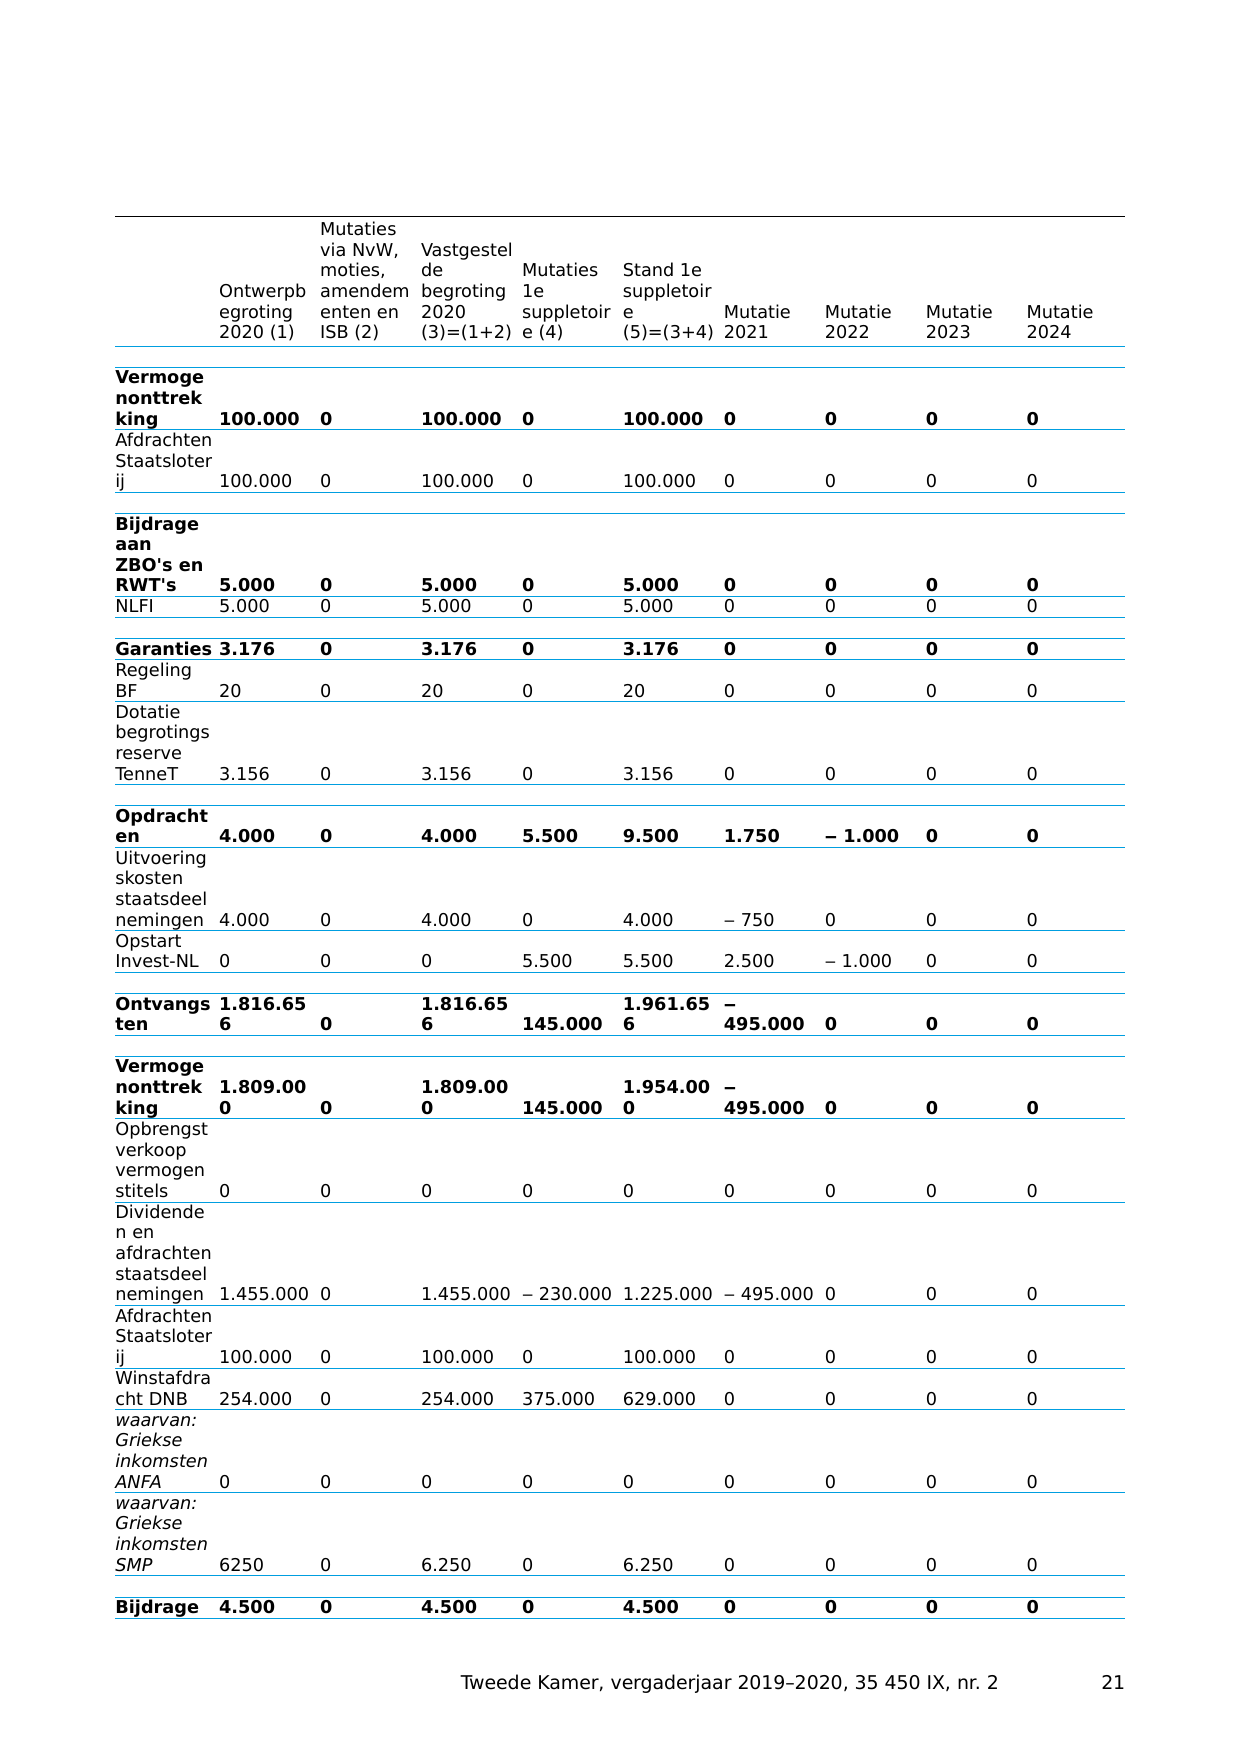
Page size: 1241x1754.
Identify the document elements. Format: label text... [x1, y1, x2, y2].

table_cell Stand 1e suppletoire (5)=(3+4) [620, 217, 721, 346]
table_cell ‒ 495.000 [721, 1057, 822, 1118]
table_cell 5.000 [216, 514, 317, 596]
table_cell 0 [519, 1410, 620, 1492]
table_cell 0 [519, 1119, 620, 1201]
table_cell [115, 1036, 216, 1056]
table_cell NLFI [115, 597, 216, 617]
table_cell [822, 347, 923, 367]
table_cell 0 [1024, 660, 1125, 701]
table_cell Bijdrage aan ZBO's en RWT's [115, 514, 216, 596]
table_cell [317, 785, 418, 805]
table_cell 0 [317, 1369, 418, 1409]
table_cell waarvan: Griekse inkomsten ANFA [115, 1410, 216, 1492]
table_cell 0 [923, 639, 1023, 659]
table_cell Afdrachten Staatsloterij [115, 1306, 216, 1367]
table_cell 0 [923, 660, 1023, 701]
table_cell 0 [317, 931, 418, 972]
table_cell 0 [721, 1369, 822, 1409]
table_cell 0 [923, 994, 1023, 1035]
table_cell 0 [721, 702, 822, 784]
table_cell 0 [1024, 1410, 1125, 1492]
table_cell [721, 493, 822, 513]
table_cell [620, 493, 721, 513]
table_cell [418, 785, 519, 805]
table_cell [923, 973, 1023, 993]
table_cell [923, 1036, 1023, 1056]
table_cell [620, 1576, 721, 1596]
table_cell 0 [822, 1410, 923, 1492]
table_cell 375.000 [519, 1369, 620, 1409]
table_cell [923, 785, 1023, 805]
table_cell 1.816.656 [216, 994, 317, 1035]
table_cell [1024, 618, 1125, 638]
table_cell 3.176 [216, 639, 317, 659]
table_cell [115, 785, 216, 805]
table_cell [519, 973, 620, 993]
table_cell 0 [418, 1119, 519, 1201]
table_cell 0 [923, 931, 1023, 972]
table_cell 5.500 [519, 931, 620, 972]
table_cell 0 [923, 1493, 1023, 1575]
table_cell Regeling BF [115, 660, 216, 701]
table_cell 100.000 [418, 430, 519, 492]
table_cell [216, 618, 317, 638]
table_cell 1.225.000 [620, 1203, 721, 1305]
table_cell 0 [1024, 848, 1125, 930]
table_cell [822, 785, 923, 805]
table_cell 0 [519, 514, 620, 596]
table_cell 0 [1024, 430, 1125, 492]
table_cell 0 [317, 848, 418, 930]
table_cell [519, 493, 620, 513]
table_cell [923, 347, 1023, 367]
table_cell 4.000 [418, 806, 519, 847]
table_cell 0 [822, 1203, 923, 1305]
table_cell 0 [519, 639, 620, 659]
table_cell 9.500 [620, 806, 721, 847]
table_cell Ontwerpbegroting 2020 (1) [216, 217, 317, 346]
table_cell 0 [822, 1493, 923, 1575]
table_cell [216, 1036, 317, 1056]
table_cell 100.000 [620, 430, 721, 492]
table_cell 4.000 [620, 848, 721, 930]
table_cell 20 [620, 660, 721, 701]
table_cell 0 [1024, 931, 1125, 972]
table_cell [418, 493, 519, 513]
table_cell 0 [721, 1598, 822, 1617]
table_cell [115, 618, 216, 638]
table_cell ‒ 750 [721, 848, 822, 930]
table_cell 6.250 [620, 1493, 721, 1575]
table_cell 0 [1024, 1119, 1125, 1201]
table_cell 0 [317, 430, 418, 492]
table_cell Vermogenonttrekking [115, 1057, 216, 1118]
table_cell 0 [1024, 514, 1125, 596]
table_cell [115, 973, 216, 993]
table_cell 4.500 [620, 1598, 721, 1617]
table_cell 0 [721, 368, 822, 429]
table_cell 0 [923, 514, 1023, 596]
table_cell 0 [519, 848, 620, 930]
table_cell 0 [923, 1119, 1023, 1201]
table_cell 0 [418, 931, 519, 972]
table_cell ‒ 1.000 [822, 806, 923, 847]
table_cell [620, 1036, 721, 1056]
table_cell 100.000 [216, 368, 317, 429]
table_cell 4.500 [418, 1598, 519, 1617]
table_cell 0 [923, 1203, 1023, 1305]
table_cell [822, 1036, 923, 1056]
table_cell 3.156 [418, 702, 519, 784]
table_cell Mutaties via NvW, moties, amendementen en ISB (2) [317, 217, 418, 346]
table_cell 20 [216, 660, 317, 701]
table_cell 0 [822, 1369, 923, 1409]
table_cell [721, 347, 822, 367]
table_cell 1.816.656 [418, 994, 519, 1035]
table_cell 0 [1024, 1493, 1125, 1575]
table_cell Opbrengst verkoop vermogenstitels [115, 1119, 216, 1201]
table_cell 0 [822, 368, 923, 429]
table_cell 0 [317, 597, 418, 617]
table_cell 0 [317, 806, 418, 847]
table_cell Vastgestelde begroting 2020 (3)=(1+2) [418, 217, 519, 346]
table_cell [418, 347, 519, 367]
table_cell 0 [822, 639, 923, 659]
table_cell [216, 493, 317, 513]
table_cell 0 [519, 1493, 620, 1575]
table_cell [115, 493, 216, 513]
table_cell Opdrachten [115, 806, 216, 847]
table_cell 0 [721, 1119, 822, 1201]
table_cell 0 [317, 1410, 418, 1492]
table_cell 0 [1024, 1598, 1125, 1617]
table_cell 0 [923, 1410, 1023, 1492]
table_cell 0 [923, 806, 1023, 847]
table_cell 0 [1024, 368, 1125, 429]
table_cell 1.809.000 [418, 1057, 519, 1118]
table_cell [822, 973, 923, 993]
table_cell 0 [822, 848, 923, 930]
table_cell 0 [317, 1493, 418, 1575]
table_cell 1.455.000 [418, 1203, 519, 1305]
table_cell 0 [1024, 639, 1125, 659]
table_cell 0 [822, 994, 923, 1035]
table_cell 0 [822, 430, 923, 492]
table_cell [620, 618, 721, 638]
table_cell [519, 785, 620, 805]
table_cell [519, 1576, 620, 1596]
table_cell 5.000 [620, 597, 721, 617]
table_cell Mutatie 2021 [721, 217, 822, 346]
table_cell 20 [418, 660, 519, 701]
table_cell [1024, 1036, 1125, 1056]
table_cell 0 [923, 597, 1023, 617]
table_cell 5.000 [620, 514, 721, 596]
table_cell 0 [317, 1119, 418, 1201]
table_cell [721, 618, 822, 638]
table_cell 0 [317, 994, 418, 1035]
table_cell 4.500 [216, 1598, 317, 1617]
table_cell 254.000 [418, 1369, 519, 1409]
table_cell 0 [721, 660, 822, 701]
table_cell 0 [721, 1410, 822, 1492]
table_cell 0 [923, 1369, 1023, 1409]
table_cell 5.500 [620, 931, 721, 972]
table_cell 0 [317, 1306, 418, 1367]
table_cell ‒ 1.000 [822, 931, 923, 972]
table_cell [822, 1576, 923, 1596]
table_cell 0 [216, 1119, 317, 1201]
table_cell 0 [519, 1598, 620, 1617]
table_cell 0 [317, 368, 418, 429]
table_cell 0 [620, 1410, 721, 1492]
table_cell 0 [923, 1306, 1023, 1367]
table_cell 0 [1024, 702, 1125, 784]
table_cell 5.000 [216, 597, 317, 617]
table_cell 0 [317, 1203, 418, 1305]
table_cell 100.000 [620, 1306, 721, 1367]
table_cell 0 [519, 660, 620, 701]
table_cell 0 [519, 702, 620, 784]
table_cell [216, 973, 317, 993]
table_cell 0 [317, 1057, 418, 1118]
table_cell [216, 1576, 317, 1596]
table_cell [418, 618, 519, 638]
table_cell [317, 1576, 418, 1596]
table_cell 0 [519, 368, 620, 429]
table_cell [1024, 785, 1125, 805]
table_cell 254.000 [216, 1369, 317, 1409]
table_cell Vermogenonttrekking [115, 368, 216, 429]
table_cell 100.000 [620, 368, 721, 429]
table_cell 0 [519, 430, 620, 492]
table_cell 145.000 [519, 1057, 620, 1118]
table_cell Bijdrage [115, 1598, 216, 1617]
table_cell 0 [418, 1410, 519, 1492]
table_cell 4.000 [216, 848, 317, 930]
table_cell 0 [519, 1306, 620, 1367]
table_cell 0 [721, 1493, 822, 1575]
table_cell [1024, 1576, 1125, 1596]
table_cell [216, 785, 317, 805]
table_cell 0 [822, 660, 923, 701]
table_cell 0 [1024, 1306, 1125, 1367]
table_cell [620, 347, 721, 367]
table_cell [317, 347, 418, 367]
table_cell 0 [1024, 806, 1125, 847]
table_cell 100.000 [216, 430, 317, 492]
table_cell [216, 347, 317, 367]
table_cell [418, 973, 519, 993]
table_cell 3.176 [418, 639, 519, 659]
table_cell 0 [923, 702, 1023, 784]
table_cell 0 [1024, 1057, 1125, 1118]
table_cell 1.750 [721, 806, 822, 847]
table_cell [822, 493, 923, 513]
table_cell [721, 1036, 822, 1056]
table_cell Garanties [115, 639, 216, 659]
table_cell 0 [317, 514, 418, 596]
table_cell 1.455.000 [216, 1203, 317, 1305]
table_cell 100.000 [418, 368, 519, 429]
table_cell 4.000 [216, 806, 317, 847]
table_cell Ontvangsten [115, 994, 216, 1035]
table_cell 0 [721, 430, 822, 492]
table_cell 145.000 [519, 994, 620, 1035]
table_cell ‒ 495.000 [721, 1203, 822, 1305]
table_cell 100.000 [216, 1306, 317, 1367]
table_cell Uitvoeringskosten staatsdeelnemingen [115, 848, 216, 930]
table_cell [115, 1576, 216, 1596]
table_cell 0 [317, 1598, 418, 1617]
table_cell 4.000 [418, 848, 519, 930]
table_cell 1.954.000 [620, 1057, 721, 1118]
table_cell Mutatie 2024 [1024, 217, 1125, 346]
table_cell [418, 1576, 519, 1596]
table_cell [1024, 347, 1125, 367]
table_cell ‒ 230.000 [519, 1203, 620, 1305]
table_cell Mutatie 2022 [822, 217, 923, 346]
table_cell Opstart Invest-NL [115, 931, 216, 972]
table_cell 6250 [216, 1493, 317, 1575]
table_cell [1024, 973, 1125, 993]
table_cell [317, 493, 418, 513]
table_cell 5.500 [519, 806, 620, 847]
table_cell 0 [317, 702, 418, 784]
table_cell 5.000 [418, 597, 519, 617]
table_cell 0 [519, 597, 620, 617]
table_cell 0 [1024, 1369, 1125, 1409]
table_cell [620, 973, 721, 993]
table_cell [923, 618, 1023, 638]
table_cell 1.809.000 [216, 1057, 317, 1118]
table_cell [519, 1036, 620, 1056]
table_cell [519, 618, 620, 638]
table_cell [1024, 493, 1125, 513]
table_cell 2.500 [721, 931, 822, 972]
table_cell Mutatie 2023 [923, 217, 1023, 346]
table_cell 3.156 [216, 702, 317, 784]
table_cell 3.176 [620, 639, 721, 659]
table_cell 0 [1024, 1203, 1125, 1305]
table_cell 0 [317, 660, 418, 701]
table_cell Mutaties 1e suppletoire (4) [519, 217, 620, 346]
table_cell 0 [923, 1057, 1023, 1118]
table_cell [519, 347, 620, 367]
table_cell 0 [1024, 597, 1125, 617]
table_cell 0 [822, 702, 923, 784]
table_cell [721, 785, 822, 805]
table_cell [721, 973, 822, 993]
table_cell 0 [721, 597, 822, 617]
table_cell [923, 493, 1023, 513]
table_cell 1.961.656 [620, 994, 721, 1035]
table_cell 0 [721, 639, 822, 659]
table_cell 0 [822, 1057, 923, 1118]
table_cell Dividenden en afdrachten staatsdeelnemingen [115, 1203, 216, 1305]
table_cell [317, 618, 418, 638]
table_cell 0 [923, 368, 1023, 429]
table_cell [115, 347, 216, 367]
table_cell [923, 1576, 1023, 1596]
table_cell [418, 1036, 519, 1056]
table_cell [317, 973, 418, 993]
table_cell 0 [923, 848, 1023, 930]
table_cell 0 [216, 1410, 317, 1492]
table_cell 0 [216, 931, 317, 972]
table_cell [620, 785, 721, 805]
table_cell [317, 1036, 418, 1056]
table_cell 3.156 [620, 702, 721, 784]
table_cell 0 [721, 514, 822, 596]
table_cell 0 [822, 597, 923, 617]
table_cell 0 [620, 1119, 721, 1201]
table_cell Winstafdracht DNB [115, 1369, 216, 1409]
table_cell 0 [822, 1306, 923, 1367]
table_cell 0 [923, 430, 1023, 492]
table_cell ‒ 495.000 [721, 994, 822, 1035]
table_cell 0 [317, 639, 418, 659]
table_cell Dotatie begrotingsreserve TenneT [115, 702, 216, 784]
table_cell 100.000 [418, 1306, 519, 1367]
table_cell 0 [822, 1598, 923, 1617]
table_cell 0 [923, 1598, 1023, 1617]
table_header Budgettaire gevolgen van beleid, beleidsartikel 3 (Eerste suppletoire begroting) (bedragen x € 1.000) [115, 191, 1125, 216]
table_cell 5.000 [418, 514, 519, 596]
table_cell [721, 1576, 822, 1596]
table_cell waarvan: Griekse inkomsten SMP [115, 1493, 216, 1575]
table_cell 0 [822, 1119, 923, 1201]
table_cell Afdrachten Staatsloterij [115, 430, 216, 492]
table_cell 0 [822, 514, 923, 596]
table_cell 629.000 [620, 1369, 721, 1409]
table_cell 0 [721, 1306, 822, 1367]
table_cell 6.250 [418, 1493, 519, 1575]
table_cell [822, 618, 923, 638]
table_cell 0 [1024, 994, 1125, 1035]
table_cell [115, 217, 216, 346]
